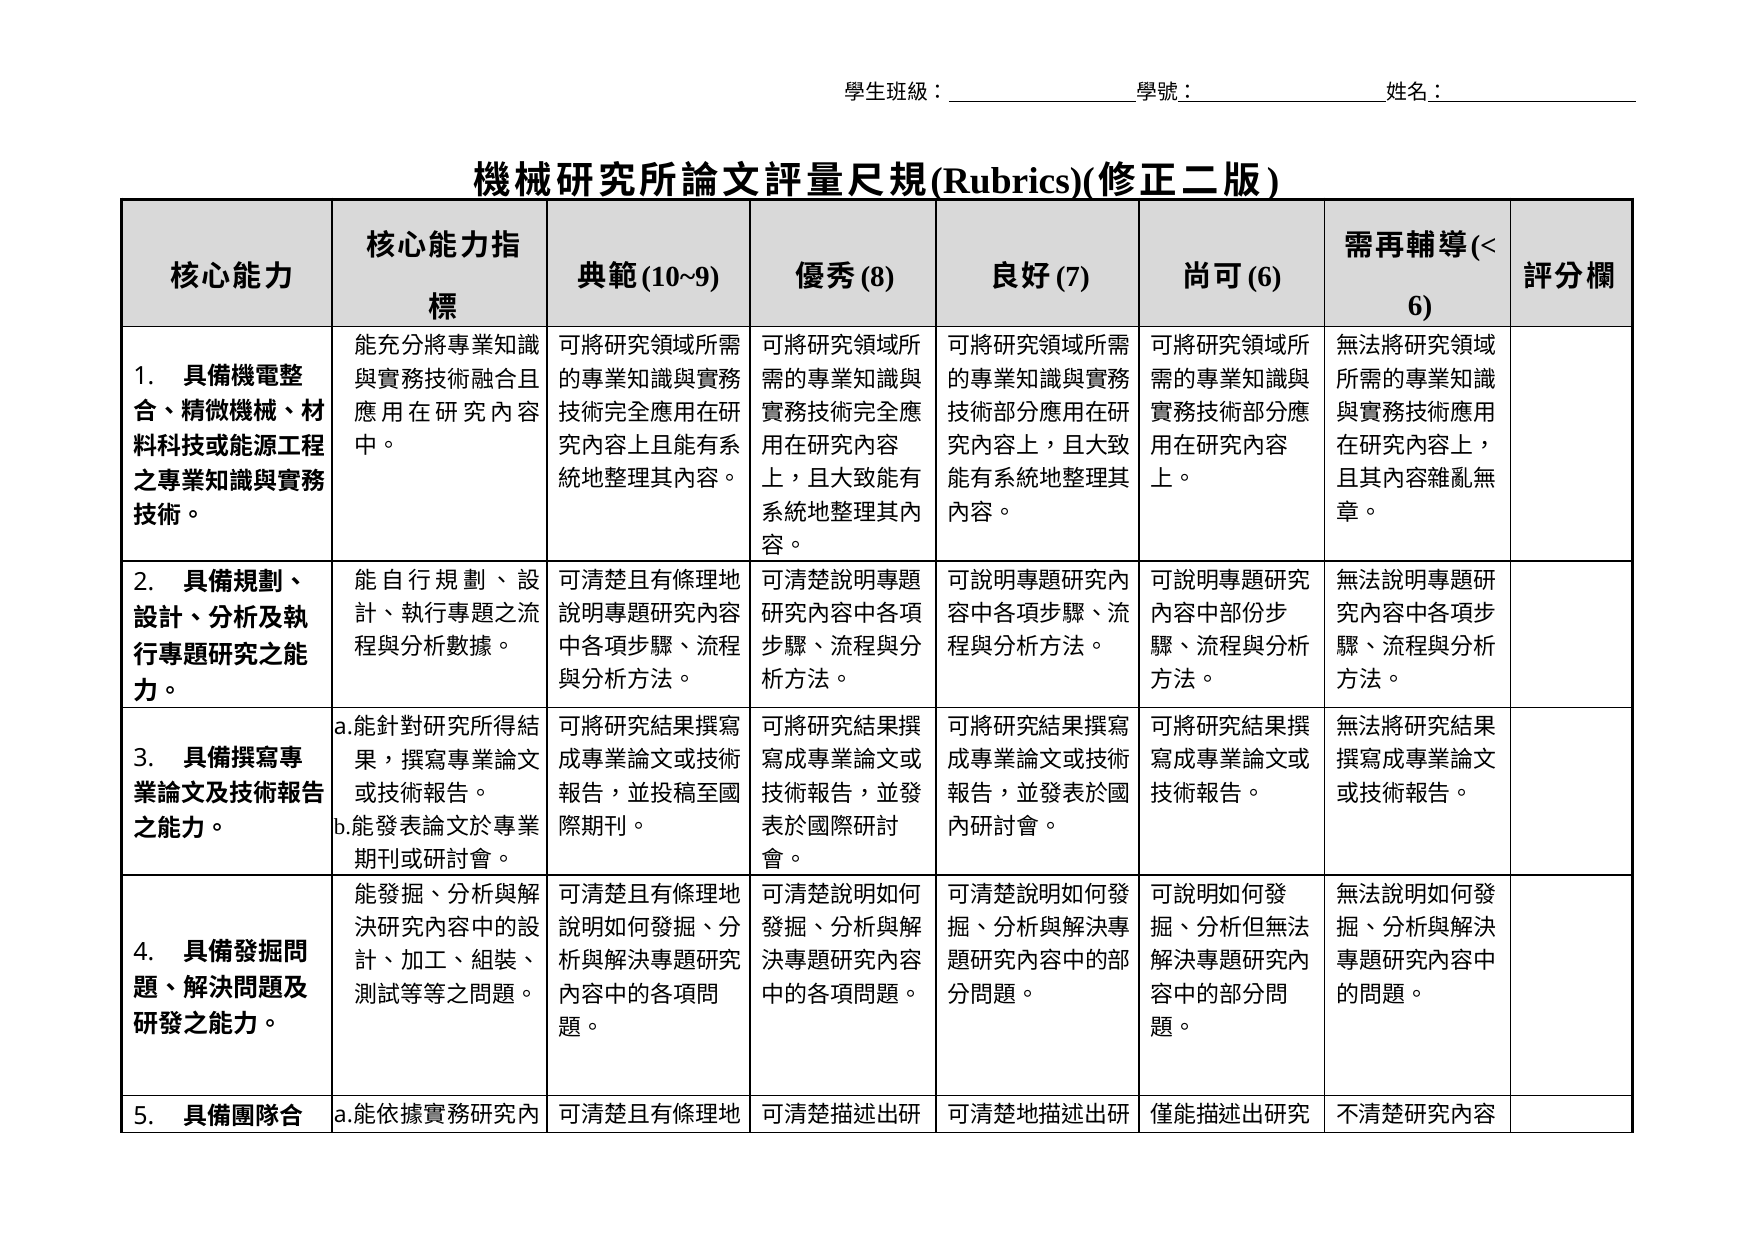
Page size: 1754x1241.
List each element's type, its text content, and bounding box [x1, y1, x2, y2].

table_header 核心能力 [123, 201, 331, 326]
table_cell 可清楚且有條理地說明如何發掘、分析與解決專題研究內容中的各項問題。 [548, 876, 749, 1095]
table_cell [1511, 876, 1631, 1095]
table_cell 無法說明專題研究內容中各項步驟、流程與分析方法。 [1325, 562, 1510, 707]
table_cell 可將研究結果撰寫成專業論文或技術報告，並發表於國際研討會。 [751, 708, 935, 874]
table_cell 不清楚研究內容 [1325, 1096, 1510, 1131]
table_cell 可說明如何發掘、分析但無法解決專題研究內容中的部分問題。 [1140, 876, 1324, 1095]
table_cell 能發掘、分析與解決研究內容中的設計、加工、組裝、測試等等之問題。 [333, 876, 546, 1095]
table_cell a.能依據實務研究內 [333, 1096, 546, 1131]
table_cell 可清楚描述出研 [751, 1096, 935, 1131]
table_cell [1511, 1096, 1631, 1131]
table_cell [1511, 708, 1631, 874]
table_cell a.能針對研究所得結果，撰寫專業論文或技術報告。 b.能發表論文於專業期刊或研討會。 [333, 708, 546, 874]
table_cell 可清楚說明專題研究內容中各項步驟、流程與分析方法。 [751, 562, 935, 707]
table_cell 可說明專題研究內容中各項步驟、流程與分析方法。 [937, 562, 1138, 707]
table_cell 可將研究領域所需的專業知識與實務技術完全應用在研究內容上且能有系統地整理其內容。 [548, 327, 749, 560]
table_cell 可將研究領域所需的專業知識與實務技術完全應用在研究內容上，且大致能有系統地整理其內容。 [751, 327, 935, 560]
table_header 良好(7) [937, 201, 1138, 326]
table_cell [1511, 327, 1631, 560]
table_cell 無法說明如何發掘、分析與解決專題研究內容中的問題。 [1325, 876, 1510, 1095]
table_cell 可清楚說明如何發掘、分析與解決專題研究內容中的部分問題。 [937, 876, 1138, 1095]
table_cell 具備機電整合、精微機械、材料科技或能源工程之專業知識與實務技術。 [123, 327, 331, 560]
table_cell 僅能描述出研究 [1140, 1096, 1324, 1131]
table_header 核心能力指標 [333, 201, 546, 326]
table_cell 能自行規劃、設計、執行專題之流程與分析數據。 [333, 562, 546, 707]
table_cell 具備發掘問題、解決問題及研發之能力。 [123, 876, 331, 1095]
table_cell 無法將研究領域所需的專業知識與實務技術應用在研究內容上，且其內容雜亂無章。 [1325, 327, 1510, 560]
table_header 需再輔導(< 6) [1325, 201, 1510, 326]
table_header 尚可(6) [1140, 201, 1324, 326]
table_cell 可將研究領域所需的專業知識與實務技術部分應用在研究內容上。 [1140, 327, 1324, 560]
table_header 優秀(8) [751, 201, 935, 326]
table_cell 能充分將專業知識與實務技術融合且應用在研究內容中。 [333, 327, 546, 560]
table_cell 具備規劃、設計、分析及執行專題研究之能力。 [123, 562, 331, 707]
table_cell 具備撰寫專業論文及技術報告之能力。 [123, 708, 331, 874]
table_cell 可清楚且有條理地 [548, 1096, 749, 1131]
table_cell 具備團隊合作與協調整合之能力，可與不同領域人員溝通、協調與合作。 [123, 1096, 331, 1131]
text 機械研究所論文評量尺規(Rubrics)(修正二版) [122, 135, 1632, 198]
table_cell 可將研究結果撰寫成專業論文或技術報告。 [1140, 708, 1324, 874]
table_cell 可將研究領域所需的專業知識與實務技術部分應用在研究內容上，且大致能有系統地整理其內容。 [937, 327, 1138, 560]
table_header 典範(10~9) [548, 201, 749, 326]
table_cell 可說明專題研究內容中部份步驟、流程與分析方法。 [1140, 562, 1324, 707]
table_header 評分欄 [1511, 201, 1631, 326]
table_cell [1511, 562, 1631, 707]
table_cell 可將研究結果撰寫成專業論文或技術報告，並發表於國內研討會。 [937, 708, 1138, 874]
table_cell 可清楚地描述出研 [937, 1096, 1138, 1131]
table_cell 無法將研究結果撰寫成專業論文或技術報告。 [1325, 708, 1510, 874]
table_cell 可將研究結果撰寫成專業論文或技術報告，並投稿至國際期刊。 [548, 708, 749, 874]
table_cell 可清楚說明如何發掘、分析與解決專題研究內容中的各項問題。 [751, 876, 935, 1095]
table_cell 可清楚且有條理地說明專題研究內容中各項步驟、流程與分析方法。 [548, 562, 749, 707]
